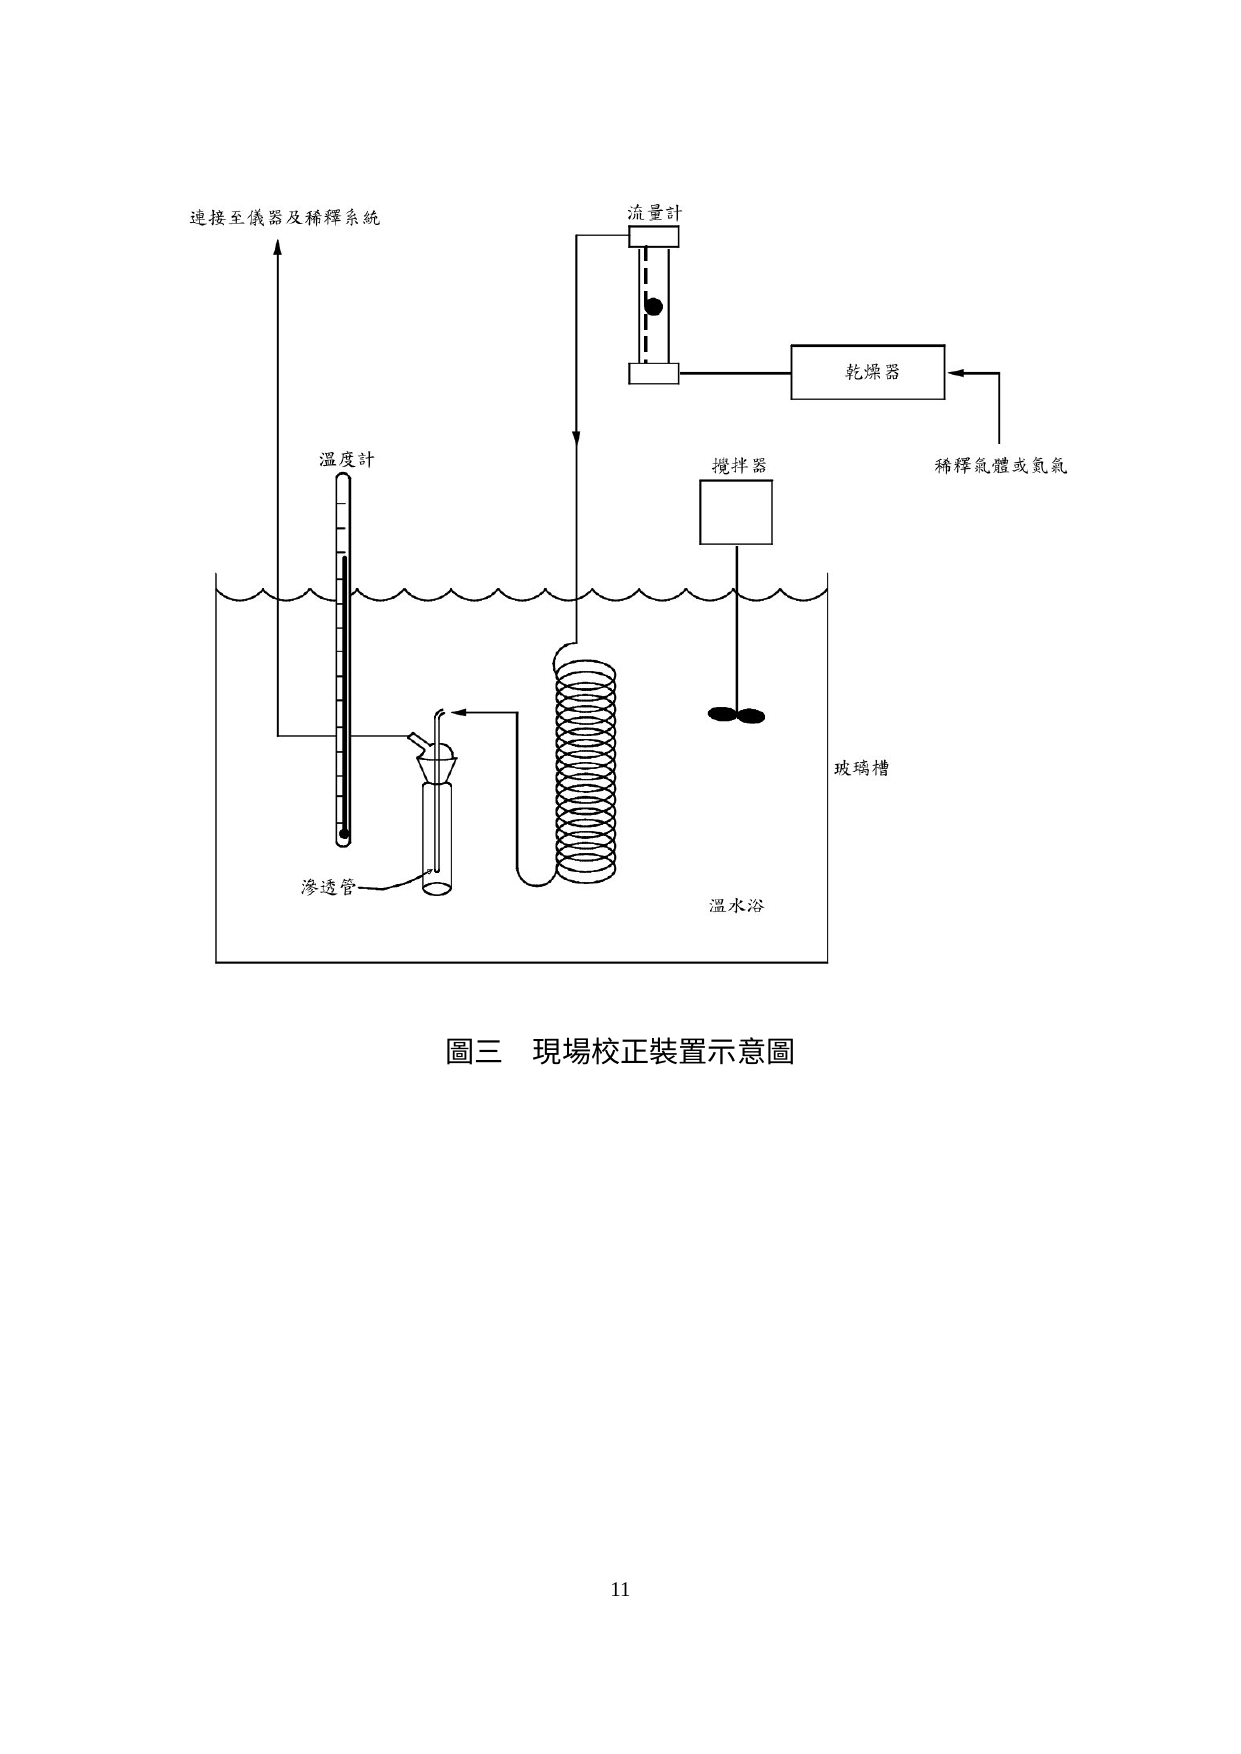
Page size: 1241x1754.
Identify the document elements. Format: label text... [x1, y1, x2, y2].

picture [148, 147, 1092, 1004]
text 圖三 現場校正裝置示意圖 [148, 1028, 1092, 1071]
